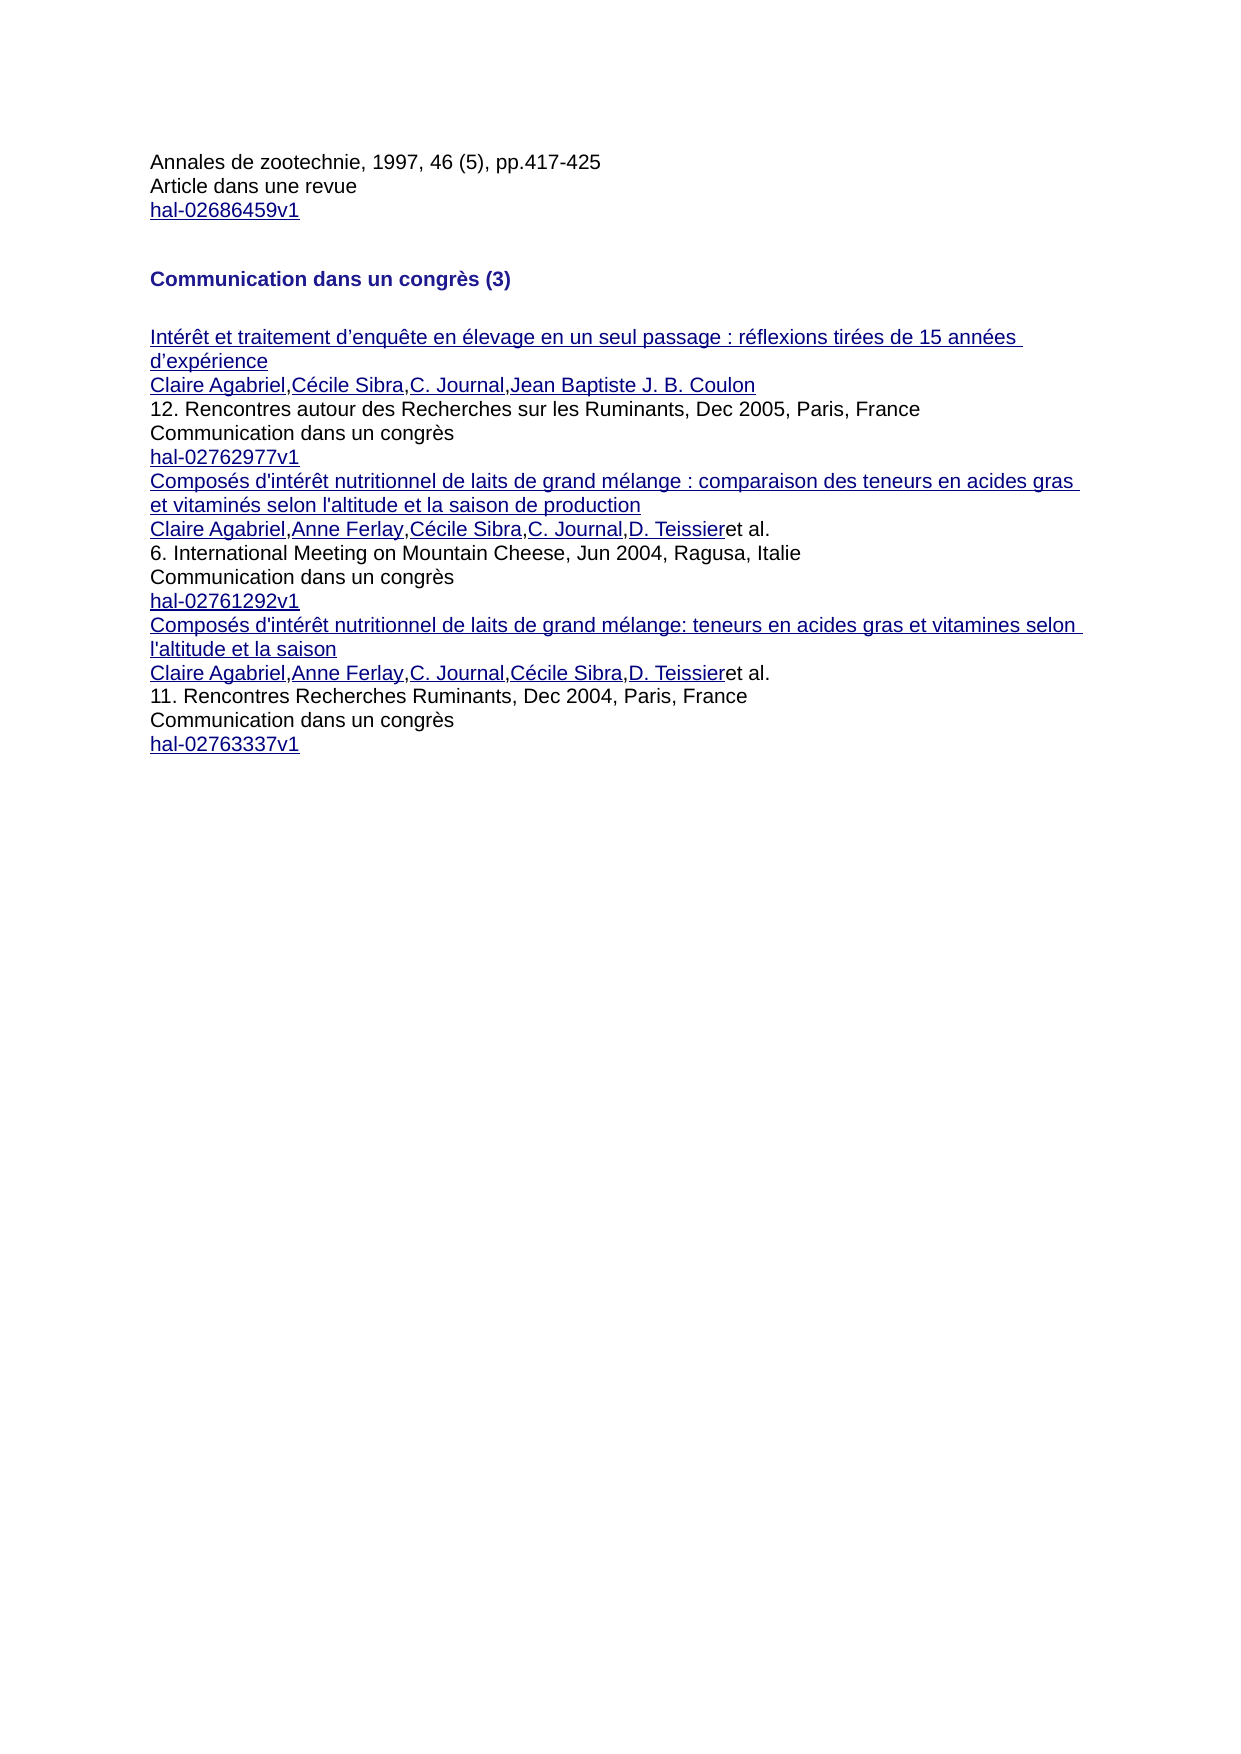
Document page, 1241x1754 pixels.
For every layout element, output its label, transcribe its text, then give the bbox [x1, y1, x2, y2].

table_header Intérêt et traitement d’enquête en élevage en un seul passage : réflexions tirées de 15 années d’expérience Claire Agabriel,Cécile Sibra,C. Journal,Jean Baptiste J. B. Coulon 12. Rencontres autour des Recherches sur les Ruminants, Dec 2005, Paris, France Communication dans un congrès hal-02762977v1 [150, 325, 1090, 469]
table_cell Composés d'intérêt nutritionnel de laits de grand mélange : comparaison des teneurs en acides gras et vitaminés selon l'altitude et la saison de production Claire Agabriel,Anne Ferlay,Cécile Sibra,C. Journal,D. Teissieret al. 6. International Meeting on Mountain Cheese, Jun 2004, Ragusa, Italie Communication dans un congrès hal-02761292v1 [150, 469, 1090, 612]
table_cell Composés d'intérêt nutritionnel de laits de grand mélange: teneurs en acides gras et vitamines selon l'altitude et la saison Claire Agabriel,Anne Ferlay,C. Journal,Cécile Sibra,D. Teissieret al. 11. Rencontres Recherches Ruminants, Dec 2004, Paris, France Communication dans un congrès hal-02763337v1 [150, 613, 1090, 756]
subtitle Communication dans un congrès (3) [150, 267, 1090, 291]
table_cell Annales de zootechnie, 1997, 46 (5), pp.417-425 Article dans une revue hal-02686459v1 [150, 150, 1090, 222]
